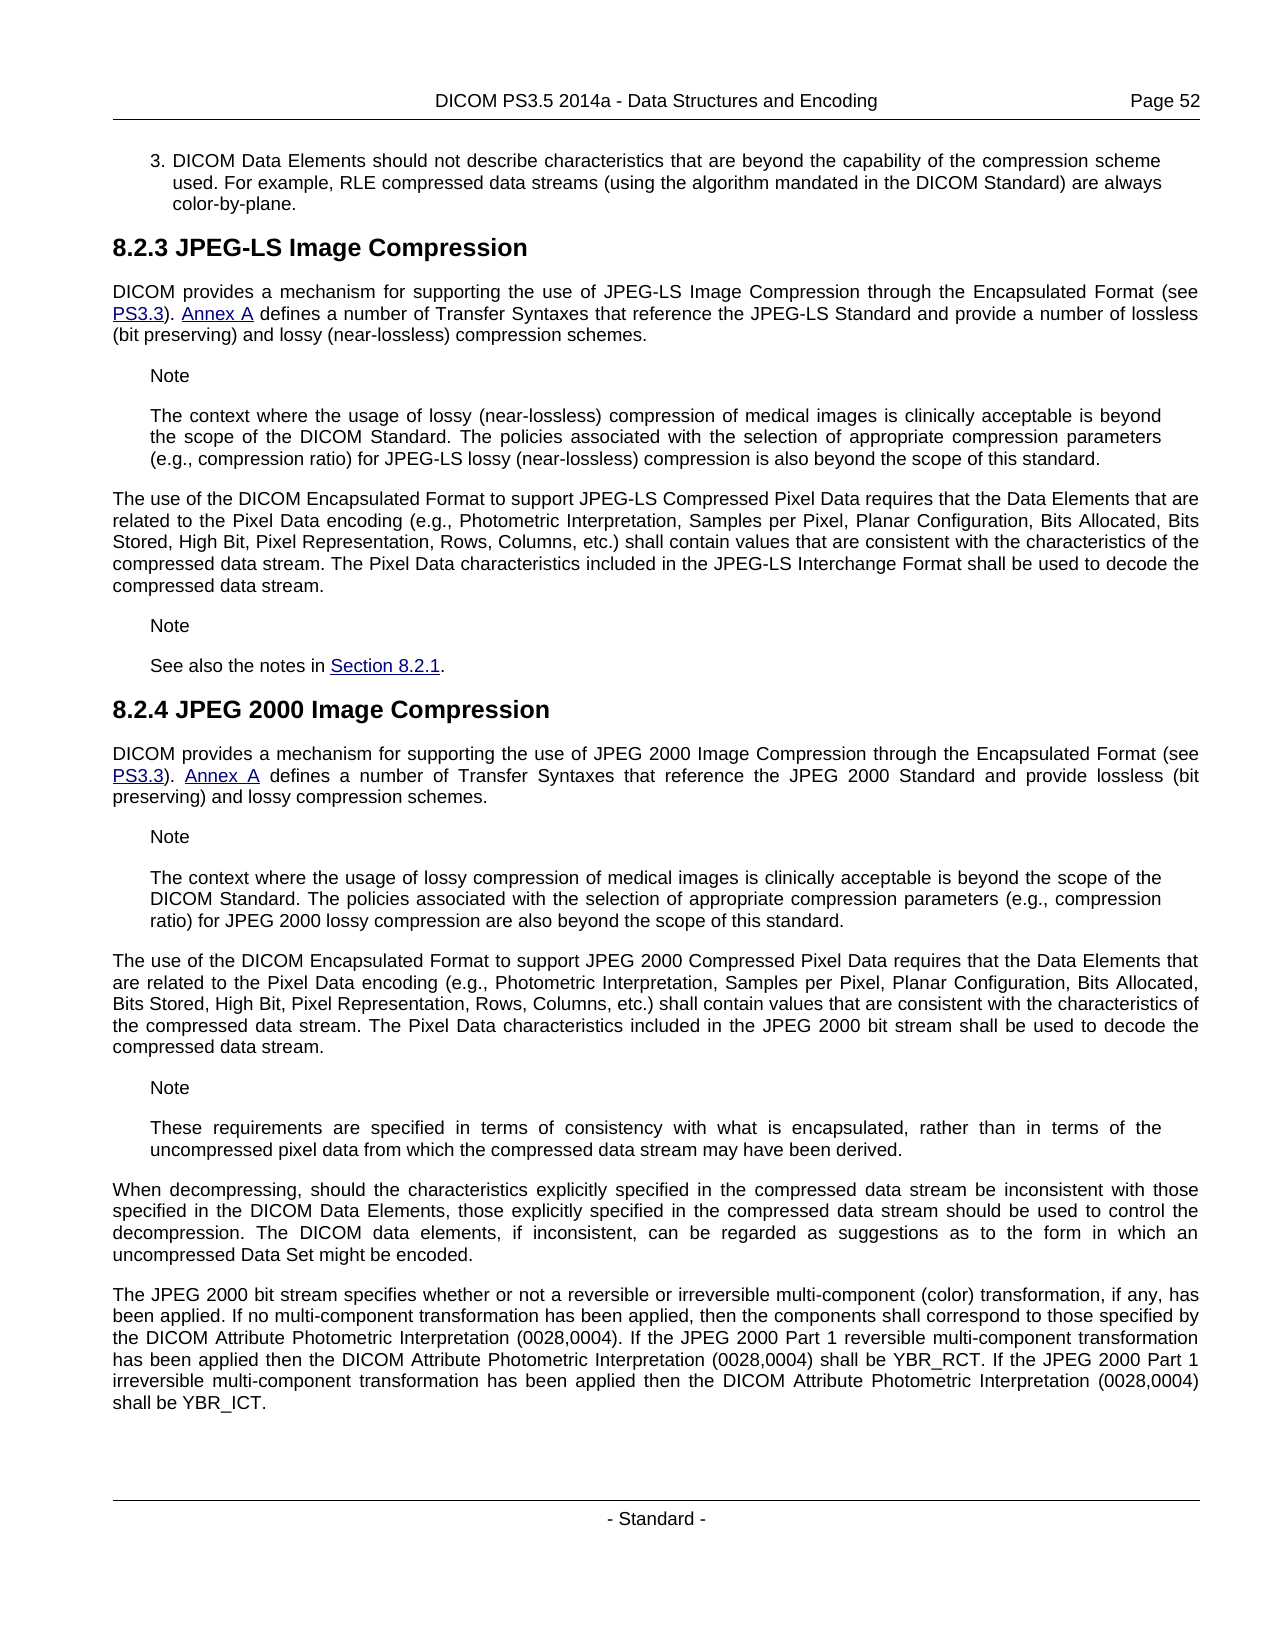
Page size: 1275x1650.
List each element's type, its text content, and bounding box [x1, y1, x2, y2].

text The JPEG 2000 bit stream specifies whether or not a reversible or irreversible multi-component (color) transformation, if any, has been applied. If no multi-component transformation has been applied, then the components shall correspond to those specified by the DICOM Attribute Photometric Interpretation (0028,0004). If the JPEG 2000 Part 1 reversible multi-component transformation has been applied then the DICOM Attribute Photometric Interpretation (0028,0004) shall be YBR_RCT. If the JPEG 2000 Part 1 irreversible multi-component transformation has been applied then the DICOM Attribute Photometric Interpretation (0028,0004) shall be YBR_ICT. [112, 1284, 1200, 1413]
text The context where the usage of lossy (near-lossless) compression of medical images is clinically acceptable is beyond the scope of the DICOM Standard. The policies associated with the selection of appropriate compression parameters (e.g., compression ratio) for JPEG-LS lossy (near-lossless) compression is also beyond the scope of this standard. [150, 405, 1162, 469]
text The use of the DICOM Encapsulated Format to support JPEG-LS Compressed Pixel Data requires that the Data Elements that are related to the Pixel Data encoding (e.g., Photometric Interpretation, Samples per Pixel, Planar Configuration, Bits Allocated, Bits Stored, High Bit, Pixel Representation, Rows, Columns, etc.) shall contain values that are consistent with the characteristics of the compressed data stream. The Pixel Data characteristics included in the JPEG-LS Interchange Format shall be used to decode the compressed data stream. [112, 488, 1200, 596]
text These requirements are specified in terms of consistency with what is encapsulated, rather than in terms of the uncompressed pixel data from which the compressed data stream may have been derived. [150, 1117, 1162, 1160]
text Note [150, 826, 1162, 848]
text The context where the usage of lossy compression of medical images is clinically acceptable is beyond the scope of the DICOM Standard. The policies associated with the selection of appropriate compression parameters (e.g., compression ratio) for JPEG 2000 lossy compression are also beyond the scope of this standard. [150, 867, 1162, 931]
list DICOM Data Elements should not describe characteristics that are beyond the capability of the compression scheme used. For example, RLE compressed data streams (using the algorithm mandated in the DICOM Standard) are always color-by-plane. [150, 150, 1162, 215]
text DICOM provides a mechanism for supporting the use of JPEG 2000 Image Compression through the Encapsulated Format (see PS3.3). Annex A defines a number of Transfer Syntaxes that reference the JPEG 2000 Standard and provide lossless (bit preserving) and lossy compression schemes. [112, 743, 1200, 807]
text See also the notes in Section 8.2.1. [150, 655, 1162, 677]
text The use of the DICOM Encapsulated Format to support JPEG 2000 Compressed Pixel Data requires that the Data Elements that are related to the Pixel Data encoding (e.g., Photometric Interpretation, Samples per Pixel, Planar Configuration, Bits Allocated, Bits Stored, High Bit, Pixel Representation, Rows, Columns, etc.) shall contain values that are consistent with the characteristics of the compressed data stream. The Pixel Data characteristics included in the JPEG 2000 bit stream shall be used to decode the compressed data stream. [112, 950, 1200, 1058]
text Note [150, 615, 1162, 636]
text Note [150, 364, 1162, 386]
text 8.2.4 JPEG 2000 Image Compression [112, 695, 1200, 724]
text DICOM provides a mechanism for supporting the use of JPEG-LS Image Compression through the Encapsulated Format (see PS3.3). Annex A defines a number of Transfer Syntaxes that reference the JPEG-LS Standard and provide a number of lossless (bit preserving) and lossy (near-lossless) compression schemes. [112, 281, 1200, 346]
text When decompressing, should the characteristics explicitly specified in the compressed data stream be inconsistent with those specified in the DICOM Data Elements, those explicitly specified in the compressed data stream should be used to control the decompression. The DICOM data elements, if inconsistent, can be regarded as suggestions as to the form in which an uncompressed Data Set might be encoded. [112, 1179, 1200, 1265]
text Note [150, 1077, 1162, 1098]
text 8.2.3 JPEG-LS Image Compression [112, 233, 1200, 262]
